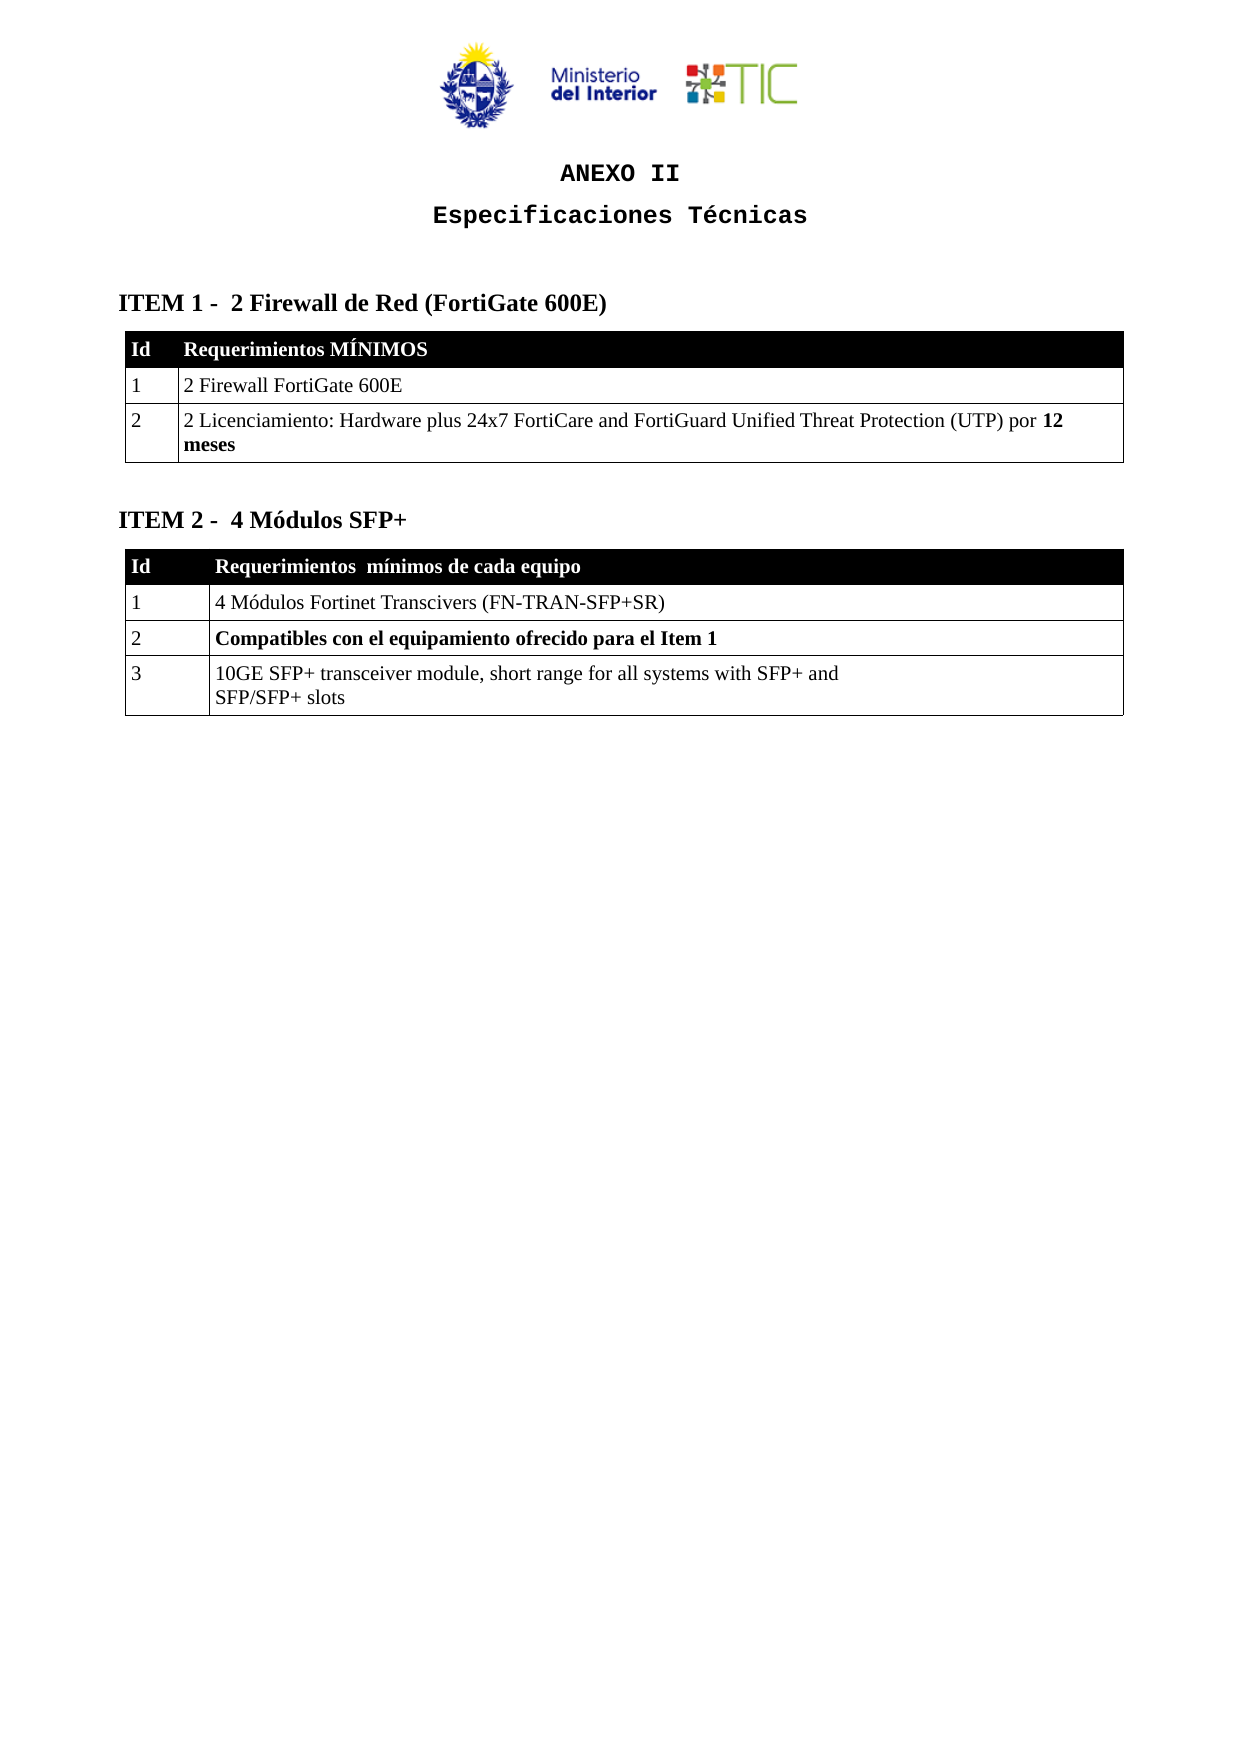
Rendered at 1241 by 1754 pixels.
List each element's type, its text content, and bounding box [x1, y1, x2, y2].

table_cell 10GE SFP+ transceiver module, short range for all systems with SFP+ and SFP/SFP+ slots [210, 656, 1123, 715]
table_cell 2 [126, 404, 178, 462]
table_header Id [126, 550, 209, 584]
table_cell 3 [126, 656, 209, 715]
text ITEM 1 - 2 Firewall de Red (FortiGate 600E) [118, 288, 1122, 317]
table_cell 2 Licenciamiento: Hardware plus 24x7 FortiCare and FortiGuard Unified Threat Protection (UTP) por 12 meses [179, 404, 1123, 462]
table_header Requerimientos MÍNIMOS [179, 332, 1123, 367]
table_header Id [126, 332, 178, 367]
text ITEM 2 - 4 Módulos SFP+ [118, 505, 1122, 534]
table_cell 4 Módulos Fortinet Transcivers (FN-TRAN-SFP+SR) [210, 585, 1123, 620]
text Especificaciones Técnicas [118, 203, 1122, 231]
table_header Requerimientos mínimos de cada equipo [210, 550, 1123, 584]
table_cell Compatibles con el equipamiento ofrecido para el Item 1 [210, 621, 1123, 655]
table_cell 1 [126, 585, 209, 620]
text ANEXO II [118, 161, 1122, 189]
picture [431, 35, 809, 140]
table_cell 2 [126, 621, 209, 655]
table_cell 1 [126, 368, 178, 402]
table_cell 2 Firewall FortiGate 600E [179, 368, 1123, 402]
